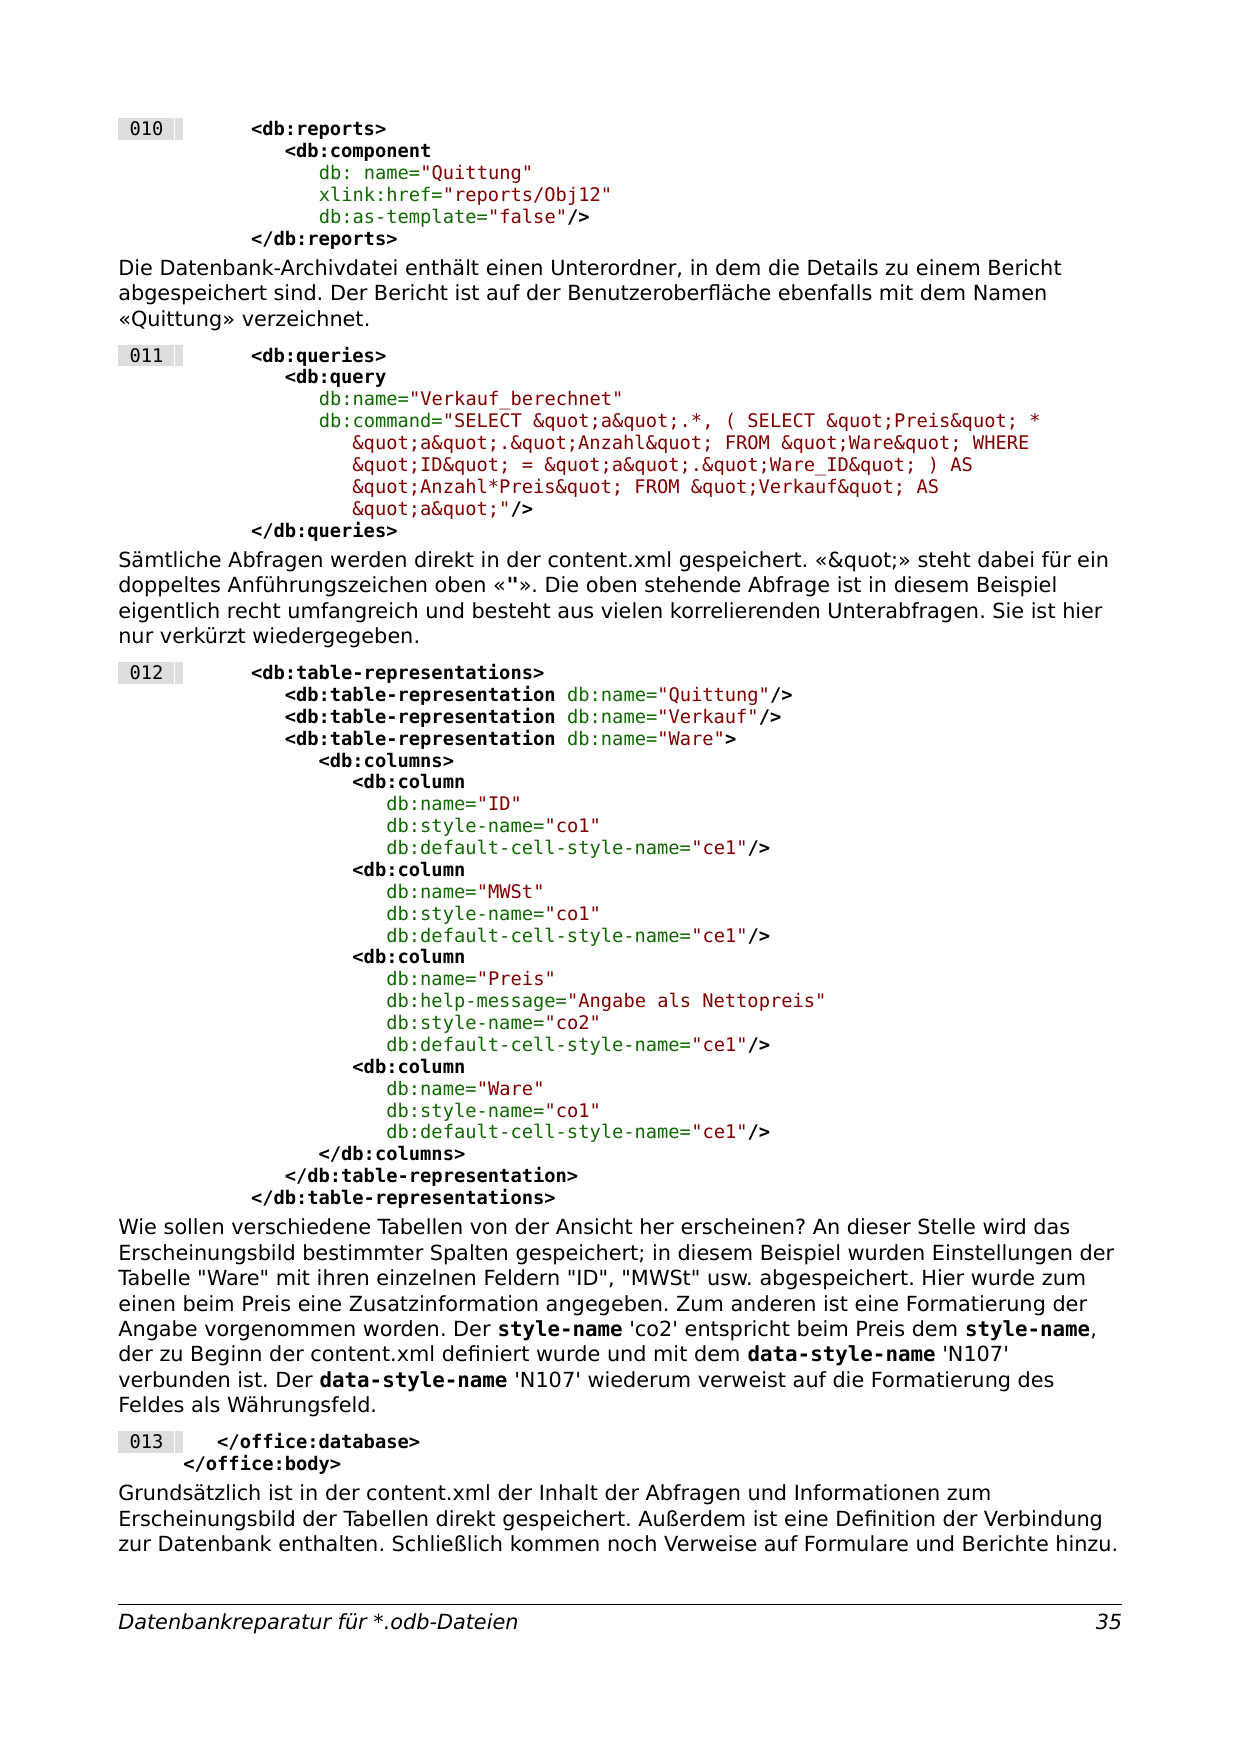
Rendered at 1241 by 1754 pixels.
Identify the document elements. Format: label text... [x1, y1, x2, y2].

list <db:reports> <db:component db: name="Quittung" xlink:href="reports/Obj12" db:as-template="false"/> </db:reports> [118, 118, 1122, 249]
text Wie sollen verschiedene Tabellen von der Ansicht her erscheinen? An dieser Stelle wird das Erscheinungsbild bestimmter Spalten gespeichert; in diesem Beispiel wurden Einstellungen der Tabelle "Ware" mit ihren einzelnen Feldern "ID", "MWSt" usw. abgespeichert. Hier wurde zum einen beim Preis eine Zusatzinformation angegeben. Zum anderen ist eine Formatierung der Angabe vorgenommen worden. Der style-name 'co2' entspricht beim Preis dem style-name, der zu Beginn der content.xml definiert wurde und mit dem data-style-name 'N107' verbunden ist. Der data-style-name 'N107' wiederum verweist auf die Formatierung des Feldes als Währungsfeld. [118, 1215, 1122, 1418]
text Die Datenbank-Archivdatei enthält einen Unterordner, in dem die Details zu einem Bericht abgespeichert sind. Der Bericht ist auf der Benutzeroberfläche ebenfalls mit dem Namen «Quittung» verzeichnet. [118, 256, 1122, 331]
list <db:queries> <db:query db:name="Verkauf_berechnet" db:command="SELECT &quot;a&quot;.*, ( SELECT &quot;Preis&quot; * &quot;a&quot;.&quot;Anzahl&quot; FROM &quot;Ware&quot; WHERE &quot;ID&quot; = &quot;a&quot;.&quot;Ware_ID&quot; ) AS &quot;Anzahl*Preis&quot; FROM &quot;Verkauf&quot; AS &quot;a&quot;"/> </db:queries> [118, 344, 1122, 541]
list </office:database> </office:body> [118, 1431, 1122, 1475]
text Grundsätzlich ist in der content.xml der Inhalt der Abfragen und Informationen zum Erscheinungsbild der Tabellen direkt gespeichert. Außerdem ist eine Definition der Verbindung zur Datenbank enthalten. Schließlich kommen noch Verweise auf Formulare und Berichte hinzu. [118, 1481, 1122, 1557]
text Sämtliche Abfragen werden direkt in der content.xml gespeichert. «&quot;» steht dabei für ein doppeltes Anführungszeichen oben «"». Die oben stehende Abfrage ist in diesem Beispiel eigentlich recht umfangreich und besteht aus vielen korrelierenden Unterabfragen. Sie ist hier nur verkürzt wiedergegeben. [118, 548, 1122, 648]
list <db:table-representations> <db:table-representation db:name="Quittung"/> <db:table-representation db:name="Verkauf"/> <db:table-representation db:name="Ware"> <db:columns> <db:column db:name="ID" db:style-name="co1" db:default-cell-style-name="ce1"/> <db:column db:name="MWSt" db:style-name="co1" db:default-cell-style-name="ce1"/> <db:column db:name="Preis" db:help-message="Angabe als Nettopreis" db:style-name="co2" db:default-cell-style-name="ce1"/> <db:column db:name="Ware" db:style-name="co1" db:default-cell-style-name="ce1"/> </db:columns> </db:table-representation> </db:table-representations> [118, 662, 1122, 1209]
